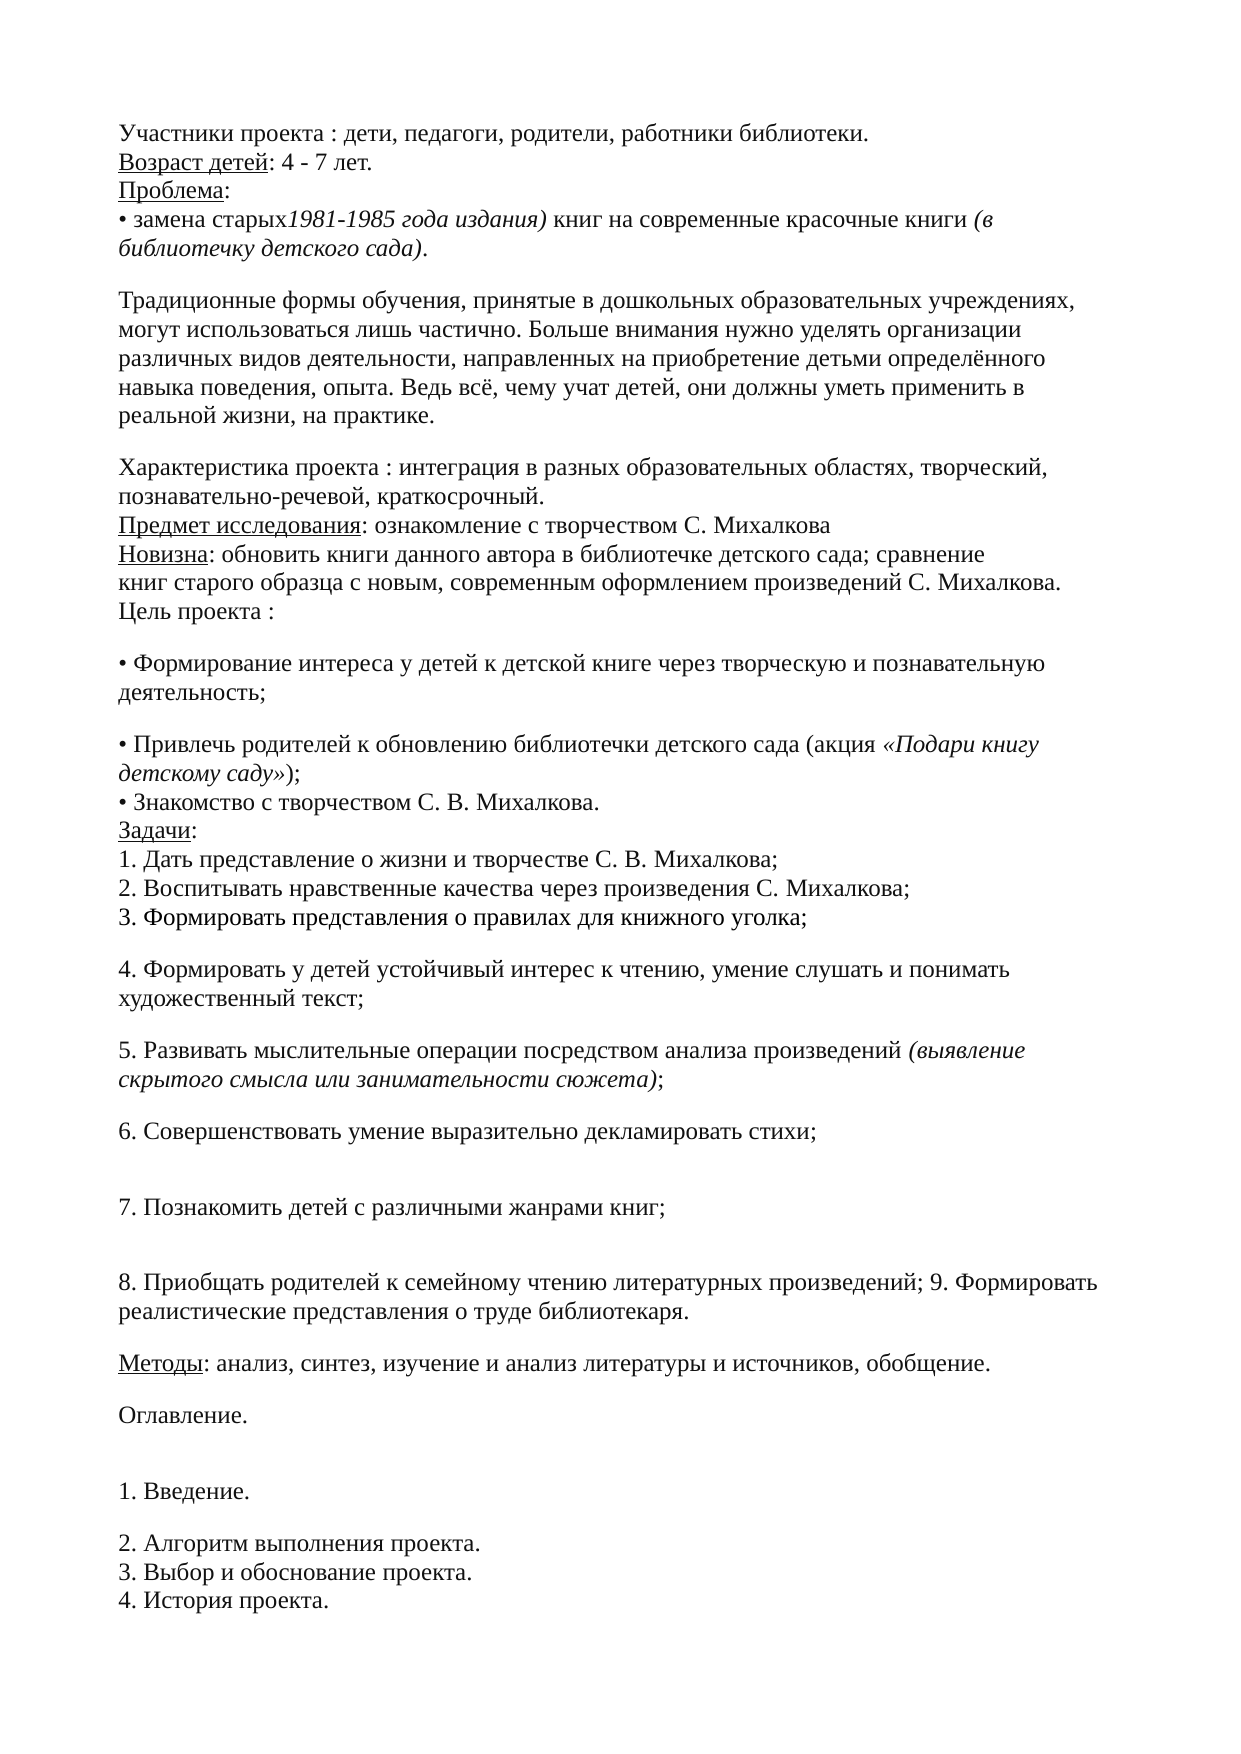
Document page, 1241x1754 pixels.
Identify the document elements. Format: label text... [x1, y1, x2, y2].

text 2. Алгоритм выполнения проекта. [118, 1528, 1122, 1557]
text • Знакомство с творчеством С. В. Михалкова. [118, 787, 1122, 816]
text 7. Познакомить детей с различными жанрами книг; [118, 1192, 1122, 1220]
text Оглавление. [118, 1400, 1122, 1429]
text 5. Развивать мыслительные операции посредством анализа произведений (выявление скрытого смысла или занимательности сюжета); [118, 1035, 1122, 1092]
text 6. Совершенствовать умение выразительно декламировать стихи; [118, 1116, 1122, 1145]
text • замена старых1981-1985 года издания) книг на современные красочные книги (в библиотечку детского сада). [118, 204, 1122, 262]
text 3. Формировать представления о правилах для книжного уголка; [118, 902, 1122, 931]
text 4. История проекта. [118, 1586, 1122, 1614]
text Участники проекта : дети, педагоги, родители, работники библиотеки. [118, 118, 1122, 147]
text Традиционные формы обучения, принятые в дошкольных образовательных учреждениях, могут использоваться лишь частично. Больше внимания нужно уделять организации различных видов деятельности, направленных на приобретение детьми определённого навыка поведения, опыта. Ведь всё, чему учат детей, они должны уметь применить в реальной жизни, на практике. [118, 285, 1122, 429]
text 4. Формировать у детей устойчивый интерес к чтению, умение слушать и понимать художественный текст; [118, 954, 1122, 1012]
text 1. Дать представление о жизни и творчестве С. В. Михалкова; [118, 844, 1122, 873]
text • Привлечь родителей к обновлению библиотечки детского сада (акция «Подари книгу детскому саду»); [118, 729, 1122, 787]
text Проблема: [118, 176, 1122, 204]
text Методы: анализ, синтез, изучение и анализ литературы и источников, обобщение. [118, 1348, 1122, 1377]
text Предмет исследования: ознакомление с творчеством С. Михалкова [118, 510, 1122, 539]
text Задачи: [118, 816, 1122, 844]
text Цель проекта : [118, 596, 1122, 625]
text Возраст детей: 4 - 7 лет. [118, 147, 1122, 176]
text 2. Воспитывать нравственные качества через произведения С. Михалкова; [118, 873, 1122, 902]
text • Формирование интереса у детей к детской книге через творческую и познавательную деятельность; [118, 648, 1122, 706]
text 8. Приобщать родителей к семейному чтению литературных произведений; 9. Формировать реалистические представления о труде библиотекаря. [118, 1267, 1122, 1325]
text Новизна: обновить книги данного автора в библиотечке детского сада; сравнение книг старого образца с новым, современным оформлением произведений С. Михалкова. [118, 539, 1122, 596]
text 3. Выбор и обоснование проекта. [118, 1557, 1122, 1586]
text Характеристика проекта : интеграция в разных образовательных областях, творческий, познавательно-речевой, краткосрочный. [118, 452, 1122, 510]
text 1. Введение. [118, 1476, 1122, 1505]
